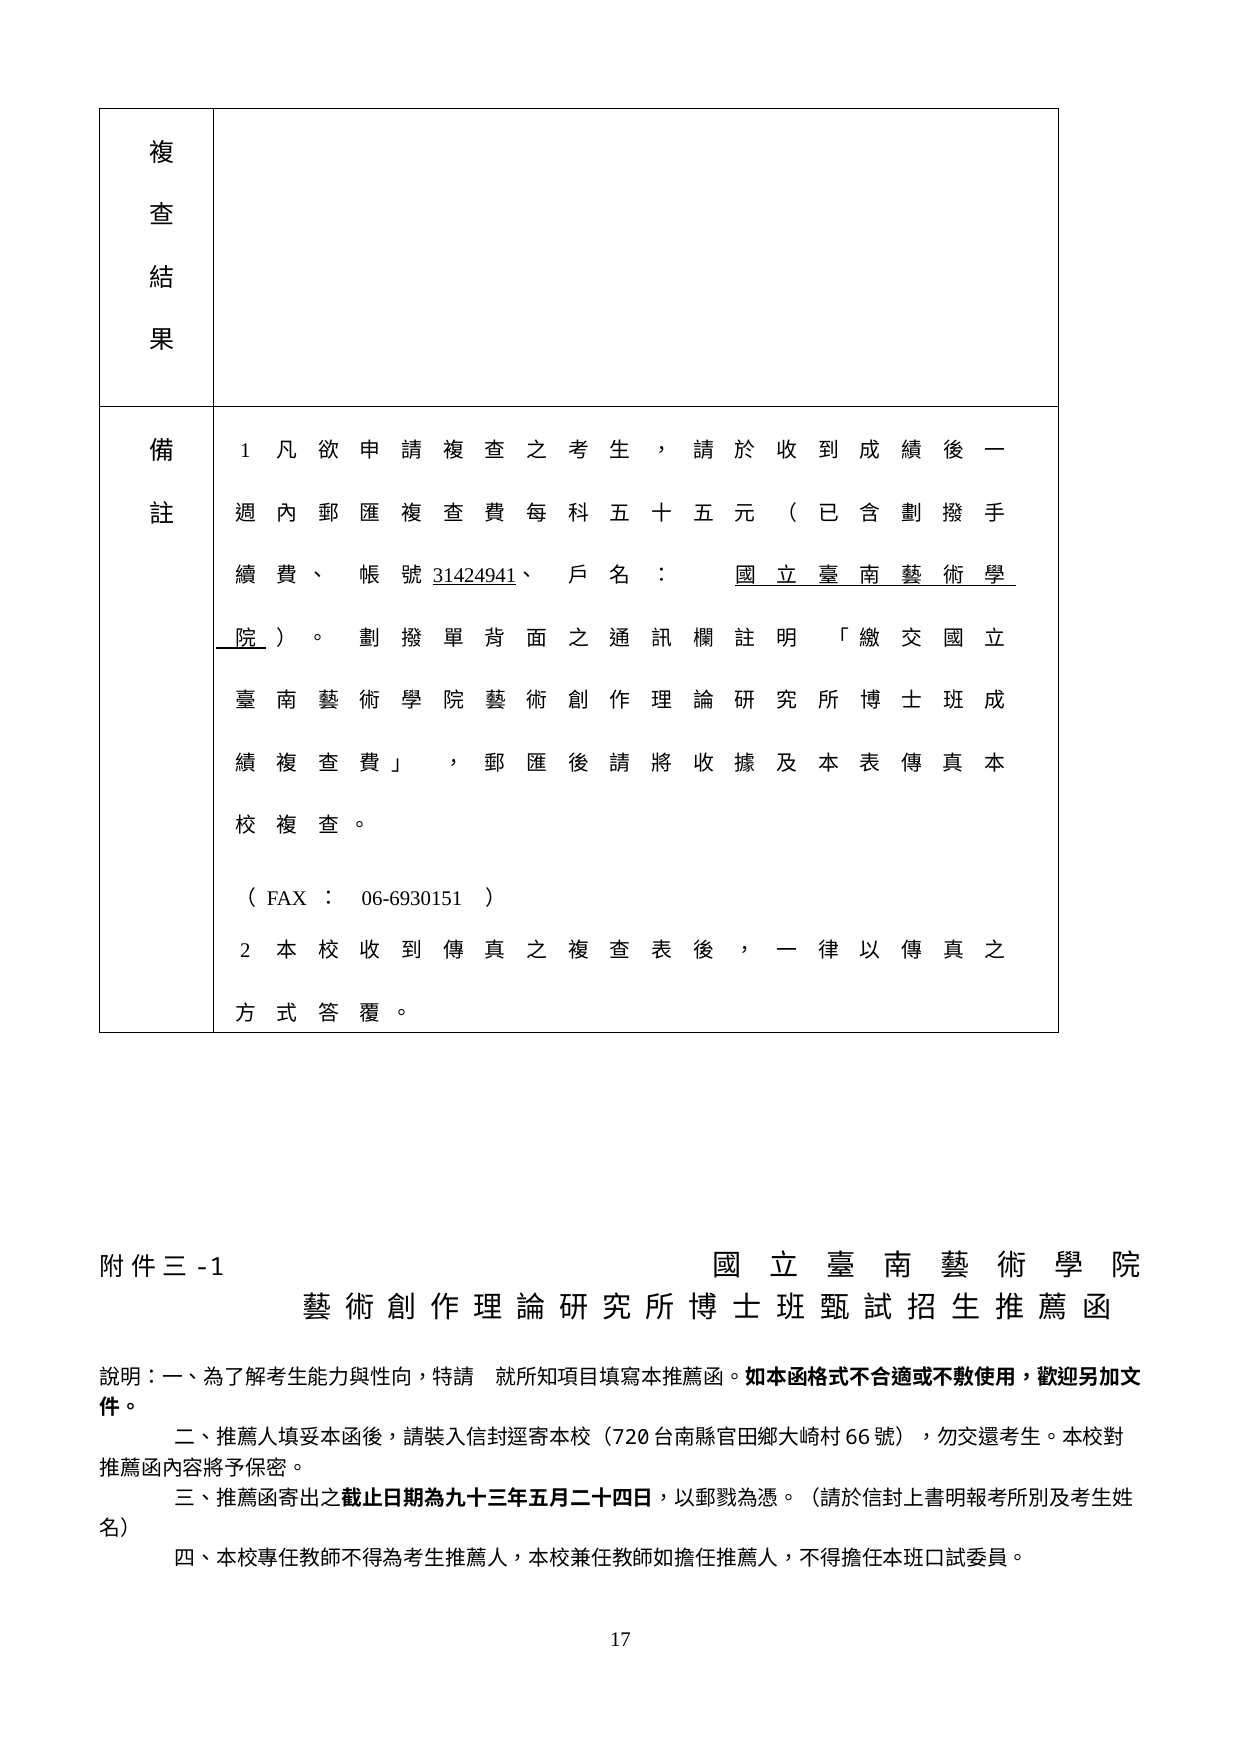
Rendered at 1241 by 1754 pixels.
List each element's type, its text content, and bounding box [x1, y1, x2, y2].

table_cell [214, 109, 1058, 406]
text 附件三-1 國 立 臺 南 藝 術 學 院 藝 術 創 作 理 論 研 究 所 博 士 班 甄 試 招 生 推 薦 函 [99, 1241, 1141, 1326]
table_cell 1凡欲申請複查之考生，請於收到成績後一週內郵匯複查費每科五十五元（已含劃撥手續費、帳號31424941、戶名： 國立臺南藝術學院）。劃撥單背面之通訊欄註明「繳交國立臺南藝術學院藝術創作理論研究所博士班成績複查費」，郵匯後請將收據及本表傳真本校複查。 （FAX：06-6930151） 2本校收到傳真之複查表後，一律以傳真之方式答覆。 [214, 407, 1058, 1032]
text 說明：一、為了解考生能力與性向，特請 就所知項目填寫本推薦函。如本函格式不合適或不敷使用，歡迎另加文件。 二、推薦人填妥本函後，請裝入信封逕寄本校（720台南縣官田鄉大崎村66號），勿交還考生。本校對推薦函內容將予保密。 三、推薦函寄出之截止日期為九十三年五月二十四日，以郵戮為憑。（請於信封上書明報考所別及考生姓名） 四、本校專任教師不得為考生推薦人，本校兼任教師如擔任推薦人，不得擔任本班口試委員。 [99, 1326, 1141, 1572]
table_cell 備註 [100, 407, 213, 1032]
table_cell 複查結果 [100, 109, 213, 406]
